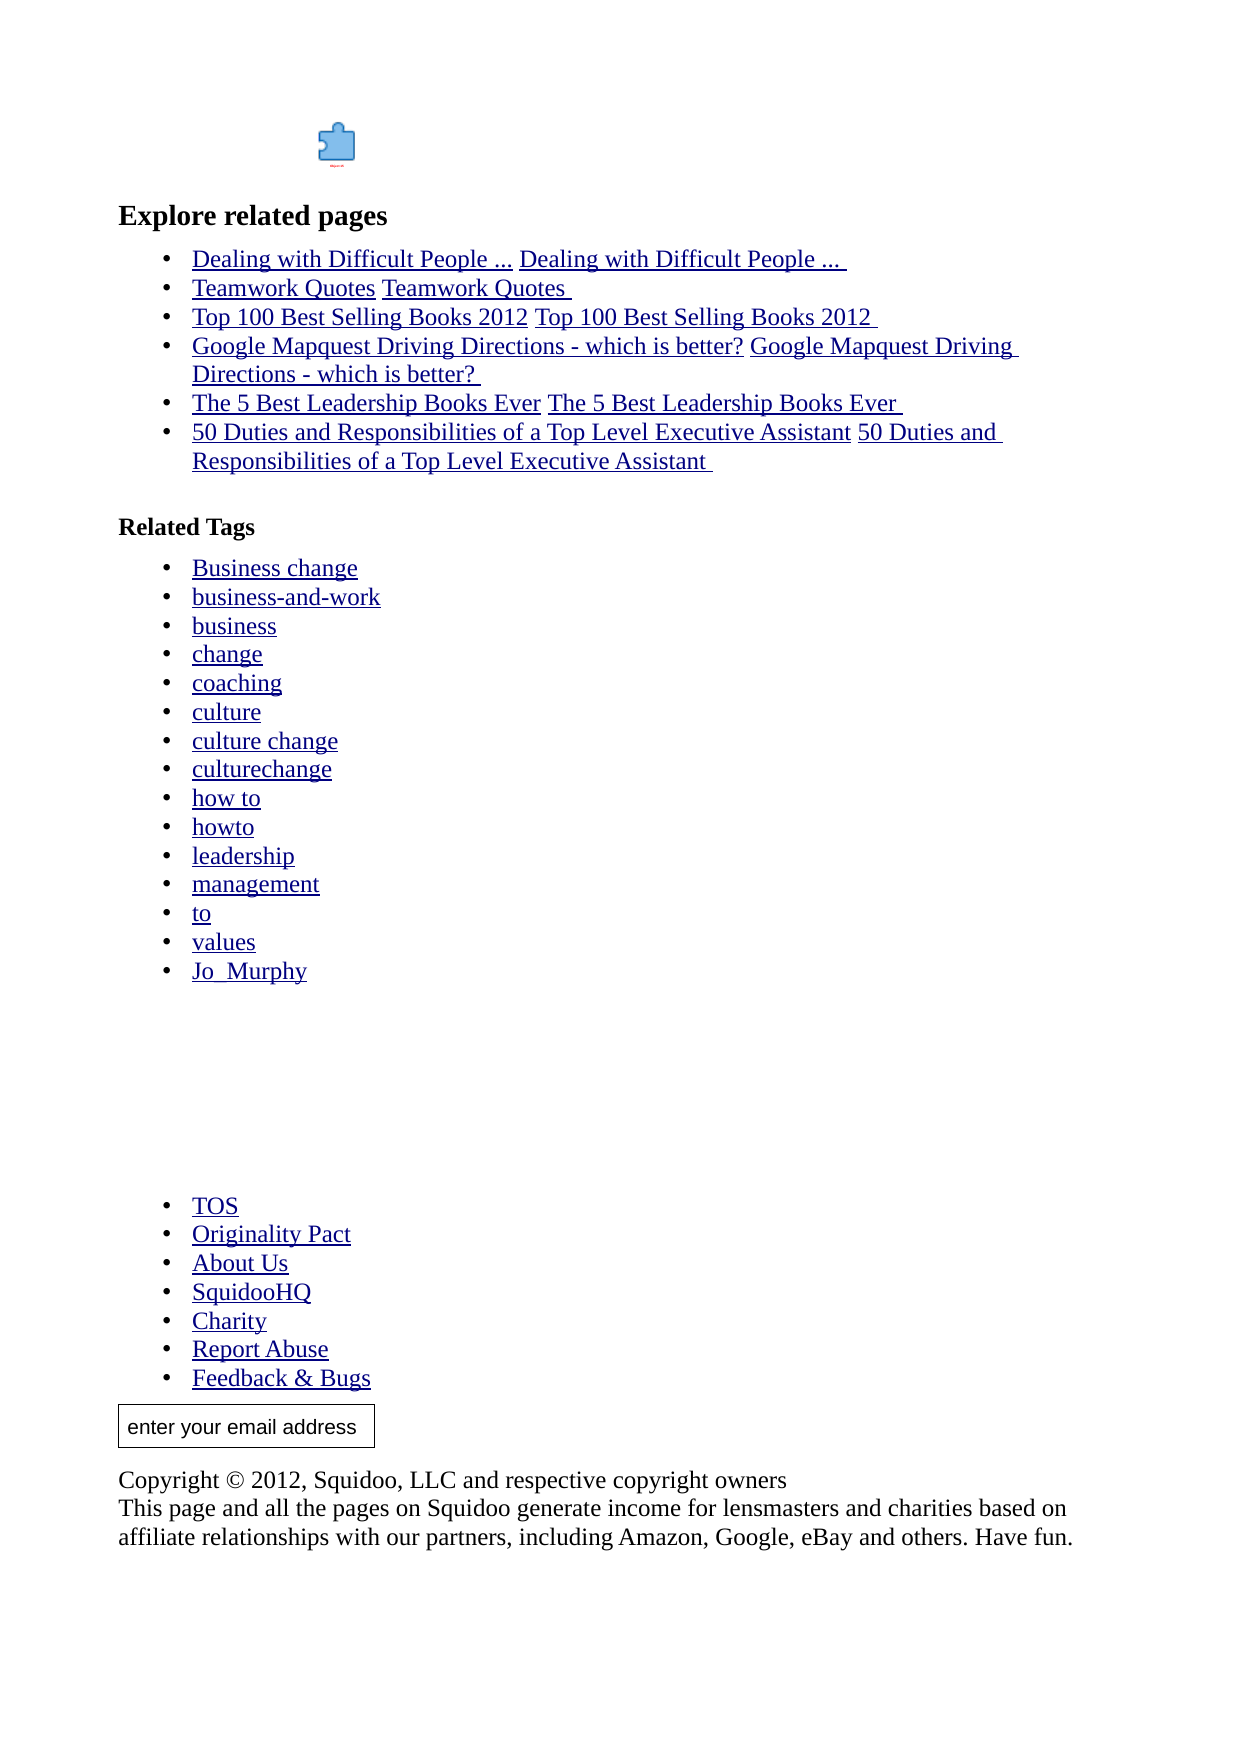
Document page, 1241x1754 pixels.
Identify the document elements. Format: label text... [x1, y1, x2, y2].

list culture [162, 697, 1122, 726]
list 50 Duties and Responsibilities of a Top Level Executive Assistant 50 Duties and Responsibilities of a Top Level Executive Assistant [162, 417, 1122, 474]
list change [162, 639, 1122, 668]
list leadership [162, 841, 1122, 869]
list Originality Pact [162, 1219, 1122, 1248]
subtitle Related Tags [118, 512, 1122, 541]
list how to [162, 783, 1122, 812]
text Copyright © 2012, Squidoo, LLC and respective copyright owners [118, 1465, 1122, 1493]
list SquidooHQ [162, 1277, 1122, 1306]
list coaching [162, 668, 1122, 697]
list business-and-work [162, 582, 1122, 611]
list culture change [162, 726, 1122, 754]
list culturechange [162, 754, 1122, 783]
list howto [162, 812, 1122, 841]
list Jo_Murphy [162, 956, 1122, 984]
list TOS [162, 1191, 1122, 1219]
list management [162, 869, 1122, 898]
list Charity [162, 1306, 1122, 1334]
list About Us [162, 1248, 1122, 1277]
list Teamwork Quotes Teamwork Quotes [162, 273, 1122, 302]
text This page and all the pages on Squidoo generate income for lensmasters and charities based on affiliate relationships with our partners, including Amazon, Google, eBay and others. Have fun. [118, 1493, 1122, 1551]
list to [162, 898, 1122, 927]
list business [162, 611, 1122, 639]
list The 5 Best Leadership Books Ever The 5 Best Leadership Books Ever [162, 388, 1122, 417]
list Business change [162, 553, 1122, 582]
list Google Mapquest Driving Directions - which is better? Google Mapquest Driving Directions - which is better? [162, 331, 1122, 388]
list Top 100 Best Selling Books 2012 Top 100 Best Selling Books 2012 [162, 302, 1122, 331]
list Report Abuse [162, 1334, 1122, 1363]
list values [162, 927, 1122, 956]
list Feedback & Bugs [162, 1363, 1122, 1392]
subtitle Explore related pages [118, 198, 1122, 232]
list Dealing with Difficult People ... Dealing with Difficult People ... [162, 244, 1122, 273]
